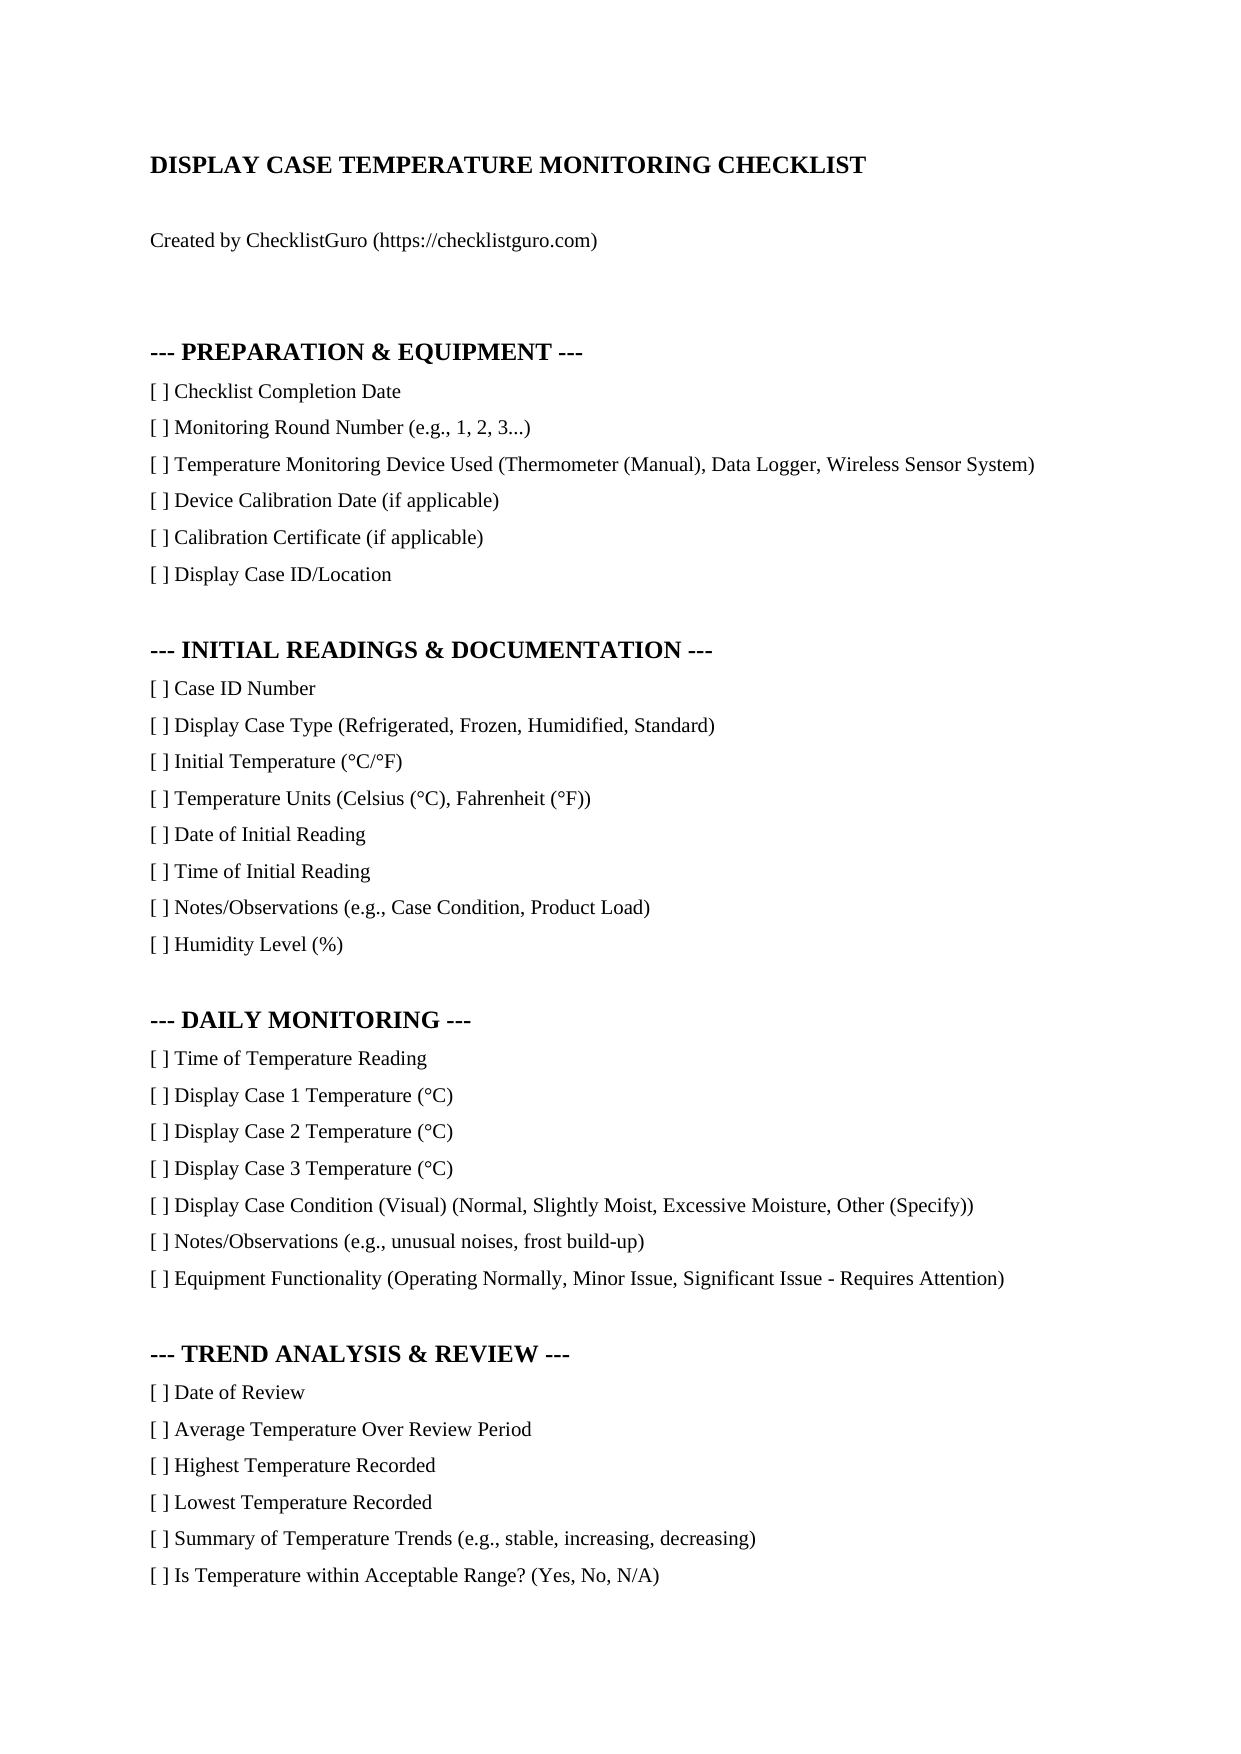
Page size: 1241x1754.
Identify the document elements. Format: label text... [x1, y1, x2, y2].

text [ ] Equipment Functionality (Operating Normally, Minor Issue, Significant Issue - Requires Attention) [150, 1266, 1090, 1290]
text [ ] Calibration Certificate (if applicable) [150, 525, 1090, 549]
text [ ] Display Case ID/Location [150, 562, 1090, 586]
text [ ] Time of Initial Reading [150, 859, 1090, 883]
text [ ] Date of Initial Reading [150, 822, 1090, 846]
text [ ] Display Case 1 Temperature (°C) [150, 1083, 1090, 1107]
text [ ] Display Case Condition (Visual) (Normal, Slightly Moist, Excessive Moisture, Other (Specify)) [150, 1192, 1090, 1217]
text --- INITIAL READINGS & DOCUMENTATION --- [150, 635, 1090, 663]
text [ ] Lowest Temperature Recorded [150, 1490, 1090, 1514]
text --- TREND ANALYSIS & REVIEW --- [150, 1339, 1090, 1367]
text [ ] Checklist Completion Date [150, 379, 1090, 403]
text [ ] Notes/Observations (e.g., unusual noises, frost build-up) [150, 1229, 1090, 1253]
text [ ] Initial Temperature (°C/°F) [150, 749, 1090, 773]
text [ ] Device Calibration Date (if applicable) [150, 488, 1090, 512]
text [ ] Case ID Number [150, 676, 1090, 700]
text [ ] Time of Temperature Reading [150, 1046, 1090, 1070]
text [ ] Highest Temperature Recorded [150, 1453, 1090, 1477]
text [ ] Temperature Monitoring Device Used (Thermometer (Manual), Data Logger, Wireless Sensor System) [150, 452, 1090, 476]
text [ ] Display Case 3 Temperature (°C) [150, 1156, 1090, 1180]
text [ ] Display Case 2 Temperature (°C) [150, 1119, 1090, 1143]
text [ ] Monitoring Round Number (e.g., 1, 2, 3...) [150, 415, 1090, 439]
text DISPLAY CASE TEMPERATURE MONITORING CHECKLIST [150, 150, 1090, 179]
text [ ] Average Temperature Over Review Period [150, 1417, 1090, 1441]
text [ ] Humidity Level (%) [150, 932, 1090, 956]
text [ ] Date of Review [150, 1380, 1090, 1404]
text [ ] Notes/Observations (e.g., Case Condition, Product Load) [150, 895, 1090, 919]
text --- DAILY MONITORING --- [150, 1005, 1090, 1034]
text [ ] Display Case Type (Refrigerated, Frozen, Humidified, Standard) [150, 712, 1090, 737]
text --- PREPARATION & EQUIPMENT --- [150, 337, 1090, 366]
text Created by ChecklistGuro (https://checklistguro.com) [150, 228, 1090, 252]
text [ ] Is Temperature within Acceptable Range? (Yes, No, N/A) [150, 1563, 1090, 1587]
text [ ] Summary of Temperature Trends (e.g., stable, increasing, decreasing) [150, 1526, 1090, 1550]
text [ ] Temperature Units (Celsius (°C), Fahrenheit (°F)) [150, 786, 1090, 810]
